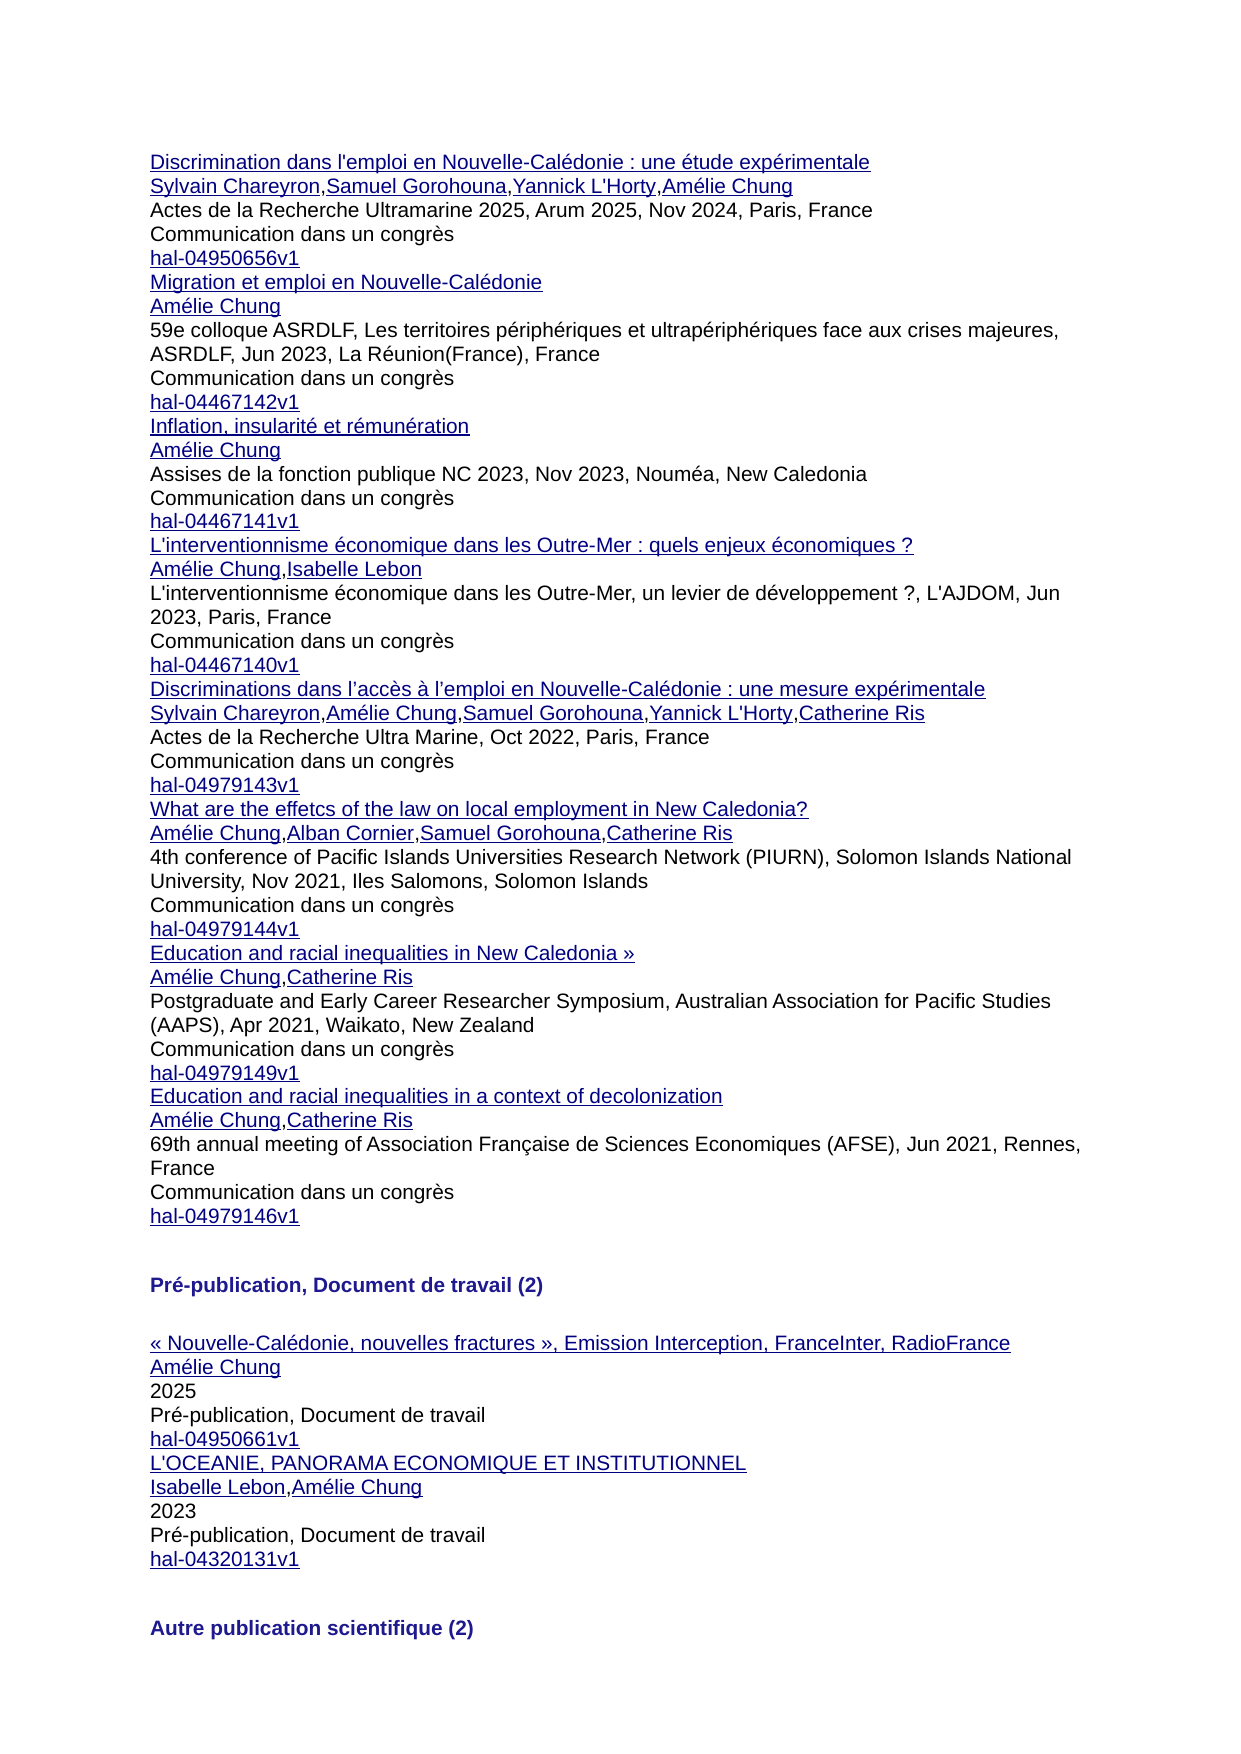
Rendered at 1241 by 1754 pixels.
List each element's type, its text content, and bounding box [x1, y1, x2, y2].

table_cell L'OCEANIE, PANORAMA ECONOMIQUE ET INSTITUTIONNEL Isabelle Lebon,Amélie Chung 2023 Pré-publication, Document de travail hal-04320131v1 [150, 1451, 1090, 1571]
table_header « Nouvelle-Calédonie, nouvelles fractures », Emission Interception, FranceInter, RadioFrance Amélie Chung 2025 Pré-publication, Document de travail hal-04950661v1 [150, 1331, 1090, 1451]
table_cell L'interventionnisme économique dans les Outre-Mer : quels enjeux économiques ? Amélie Chung,Isabelle Lebon L'interventionnisme économique dans les Outre-Mer, un levier de développement ?, L'AJDOM, Jun 2023, Paris, France Communication dans un congrès hal-04467140v1 [150, 533, 1090, 677]
table_cell Education and racial inequalities in New Caledonia » Amélie Chung,Catherine Ris Postgraduate and Early Career Researcher Symposium, Australian Association for Pacific Studies (AAPS), Apr 2021, Waikato, New Zealand Communication dans un congrès hal-04979149v1 [150, 941, 1090, 1084]
table_cell What are the effetcs of the law on local employment in New Caledonia? Amélie Chung,Alban Cornier,Samuel Gorohouna,Catherine Ris 4th conference of Pacific Islands Universities Research Network (PIURN), Solomon Islands National University, Nov 2021, Iles Salomons, Solomon Islands Communication dans un congrès hal-04979144v1 [150, 797, 1090, 941]
subtitle Pré-publication, Document de travail (2) [150, 1273, 1090, 1297]
table_cell Inflation, insularité et rémunération Amélie Chung Assises de la fonction publique NC 2023, Nov 2023, Nouméa, New Caledonia Communication dans un congrès hal-04467141v1 [150, 414, 1090, 533]
table_cell Discrimination dans l'emploi en Nouvelle-Calédonie : une étude expérimentale Sylvain Chareyron,Samuel Gorohouna,Yannick L'Horty,Amélie Chung Actes de la Recherche Ultramarine 2025, Arum 2025, Nov 2024, Paris, France Communication dans un congrès hal-04950656v1 [150, 150, 1090, 270]
subtitle Autre publication scientifique (2) [150, 1616, 1090, 1639]
table_cell Discriminations dans l’accès à l’emploi en Nouvelle-Calédonie : une mesure expérimentale Sylvain Chareyron,Amélie Chung,Samuel Gorohouna,Yannick L'Horty,Catherine Ris Actes de la Recherche Ultra Marine, Oct 2022, Paris, France Communication dans un congrès hal-04979143v1 [150, 677, 1090, 797]
table_cell Education and racial inequalities in a context of decolonization Amélie Chung,Catherine Ris 69th annual meeting of Association Française de Sciences Economiques (AFSE), Jun 2021, Rennes, France Communication dans un congrès hal-04979146v1 [150, 1084, 1090, 1228]
table_cell Migration et emploi en Nouvelle-Calédonie Amélie Chung 59e colloque ASRDLF, Les territoires périphériques et ultrapériphériques face aux crises majeures, ASRDLF, Jun 2023, La Réunion(France), France Communication dans un congrès hal-04467142v1 [150, 270, 1090, 413]
